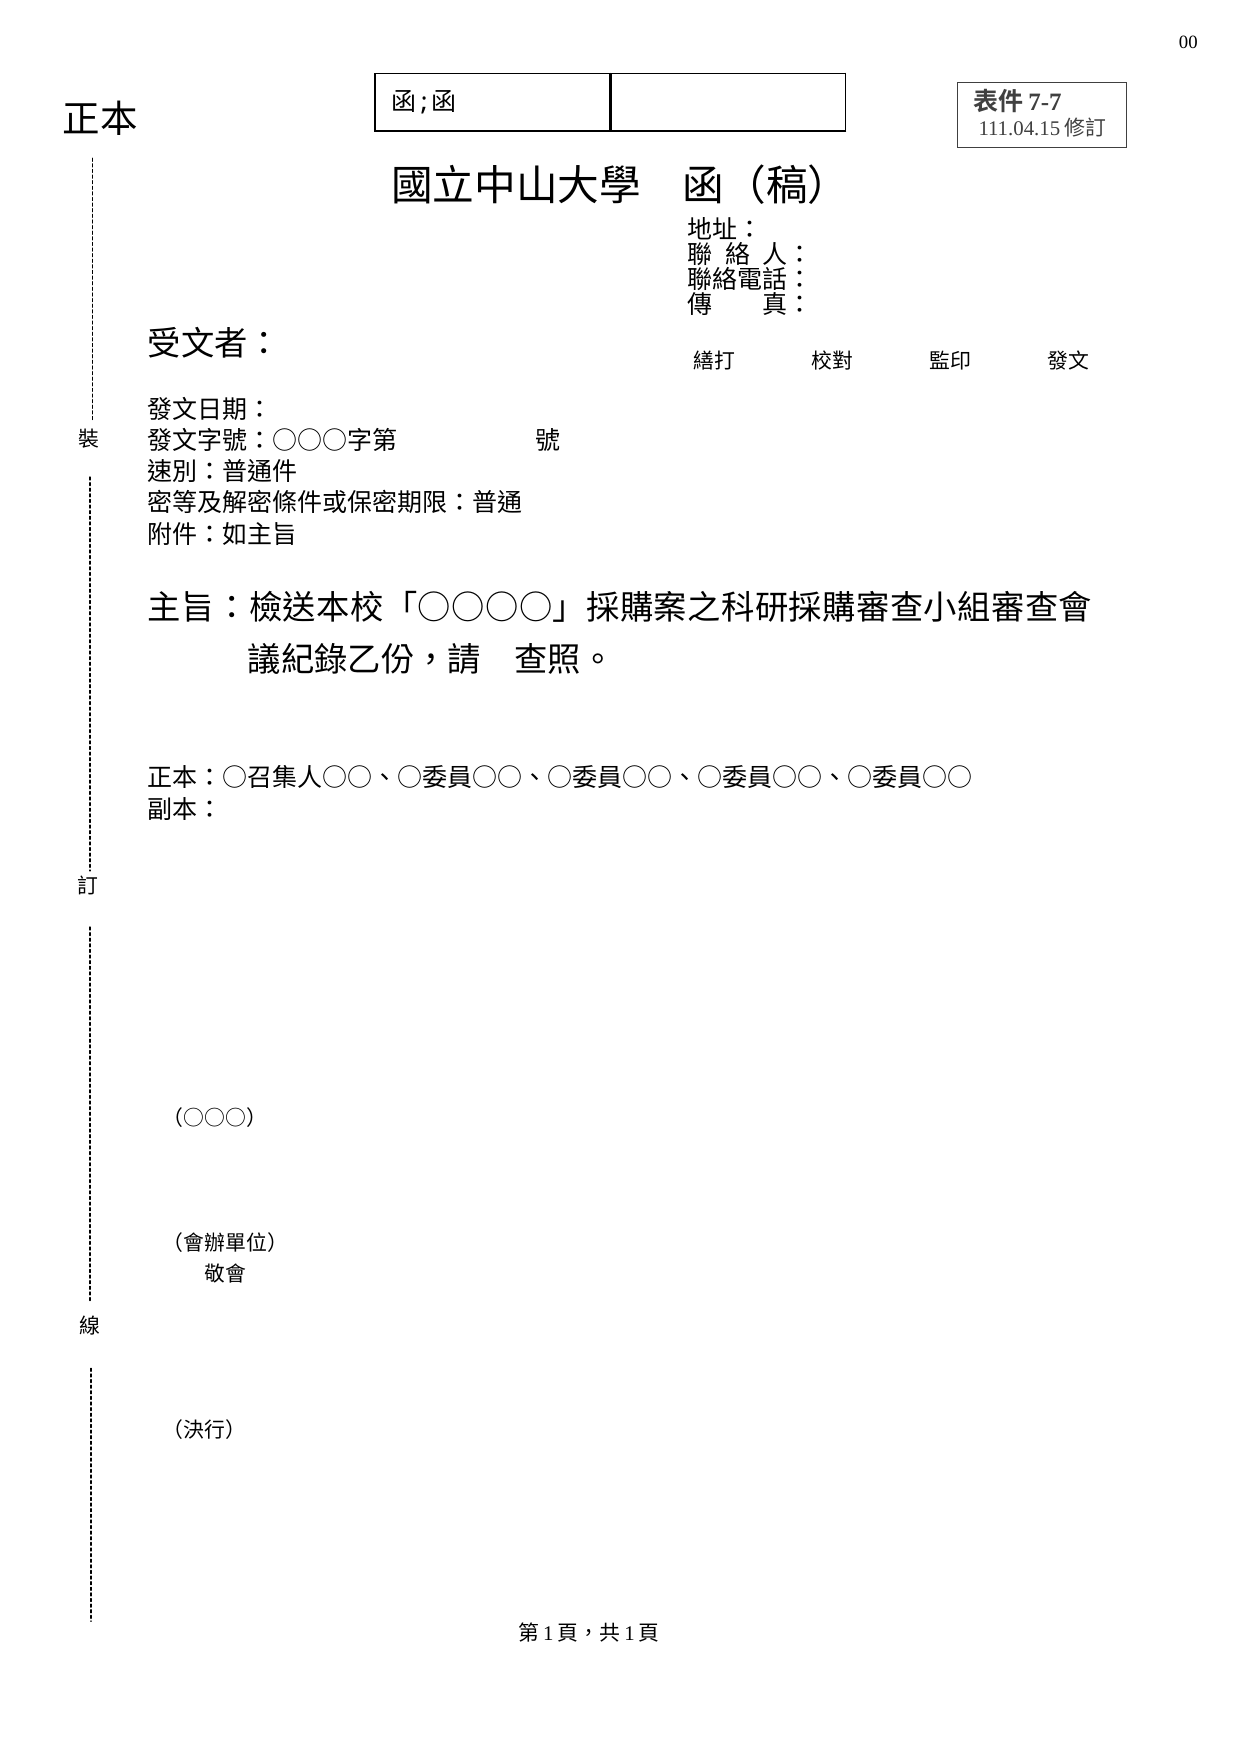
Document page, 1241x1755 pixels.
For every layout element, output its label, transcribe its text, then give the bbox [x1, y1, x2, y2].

text 副本： [148, 793, 1093, 824]
text 聯絡電話： [687, 268, 1160, 293]
text 地址： [687, 218, 1160, 243]
text [958, 83, 1126, 147]
text 正本：○召集人○○、○委員○○、○委員○○、○委員○○、○委員○○ [148, 762, 1093, 793]
text 正本 [51, 89, 149, 139]
text [376, 74, 609, 130]
text [148, 1093, 1152, 1595]
text 傳 真： [687, 293, 1160, 318]
text 國立中山大學 函（稿） [148, 158, 1093, 210]
text 密等及解密條件或保密期限：普通 [148, 487, 1093, 518]
text （會辦單位） [163, 1225, 1137, 1256]
text [612, 74, 845, 130]
text 受文者： [148, 317, 668, 365]
text 發文字號：○○○字第 號 [148, 424, 1093, 456]
text 發文日期： [148, 393, 1093, 424]
text [1136, 53, 1240, 83]
text 表件7-7 [973, 91, 1111, 116]
text 00 [1136, 31, 1240, 53]
text 敬會 [163, 1256, 1137, 1288]
text [48, 73, 152, 147]
text 函;函 [391, 82, 594, 118]
text 主旨：檢送本校「○○○○」採購案之科研採購審查小組審查會議紀錄乙份，請 查照。 [148, 577, 1093, 682]
text （決行） [163, 1413, 1137, 1444]
text 附件：如主旨 [148, 518, 1093, 549]
text 聯 絡 人： [687, 243, 1160, 268]
text [687, 318, 1160, 348]
text （○○○） [163, 1100, 1137, 1131]
text 速別：普通件 [148, 456, 1093, 487]
text 111.04.15修訂 [973, 116, 1111, 139]
